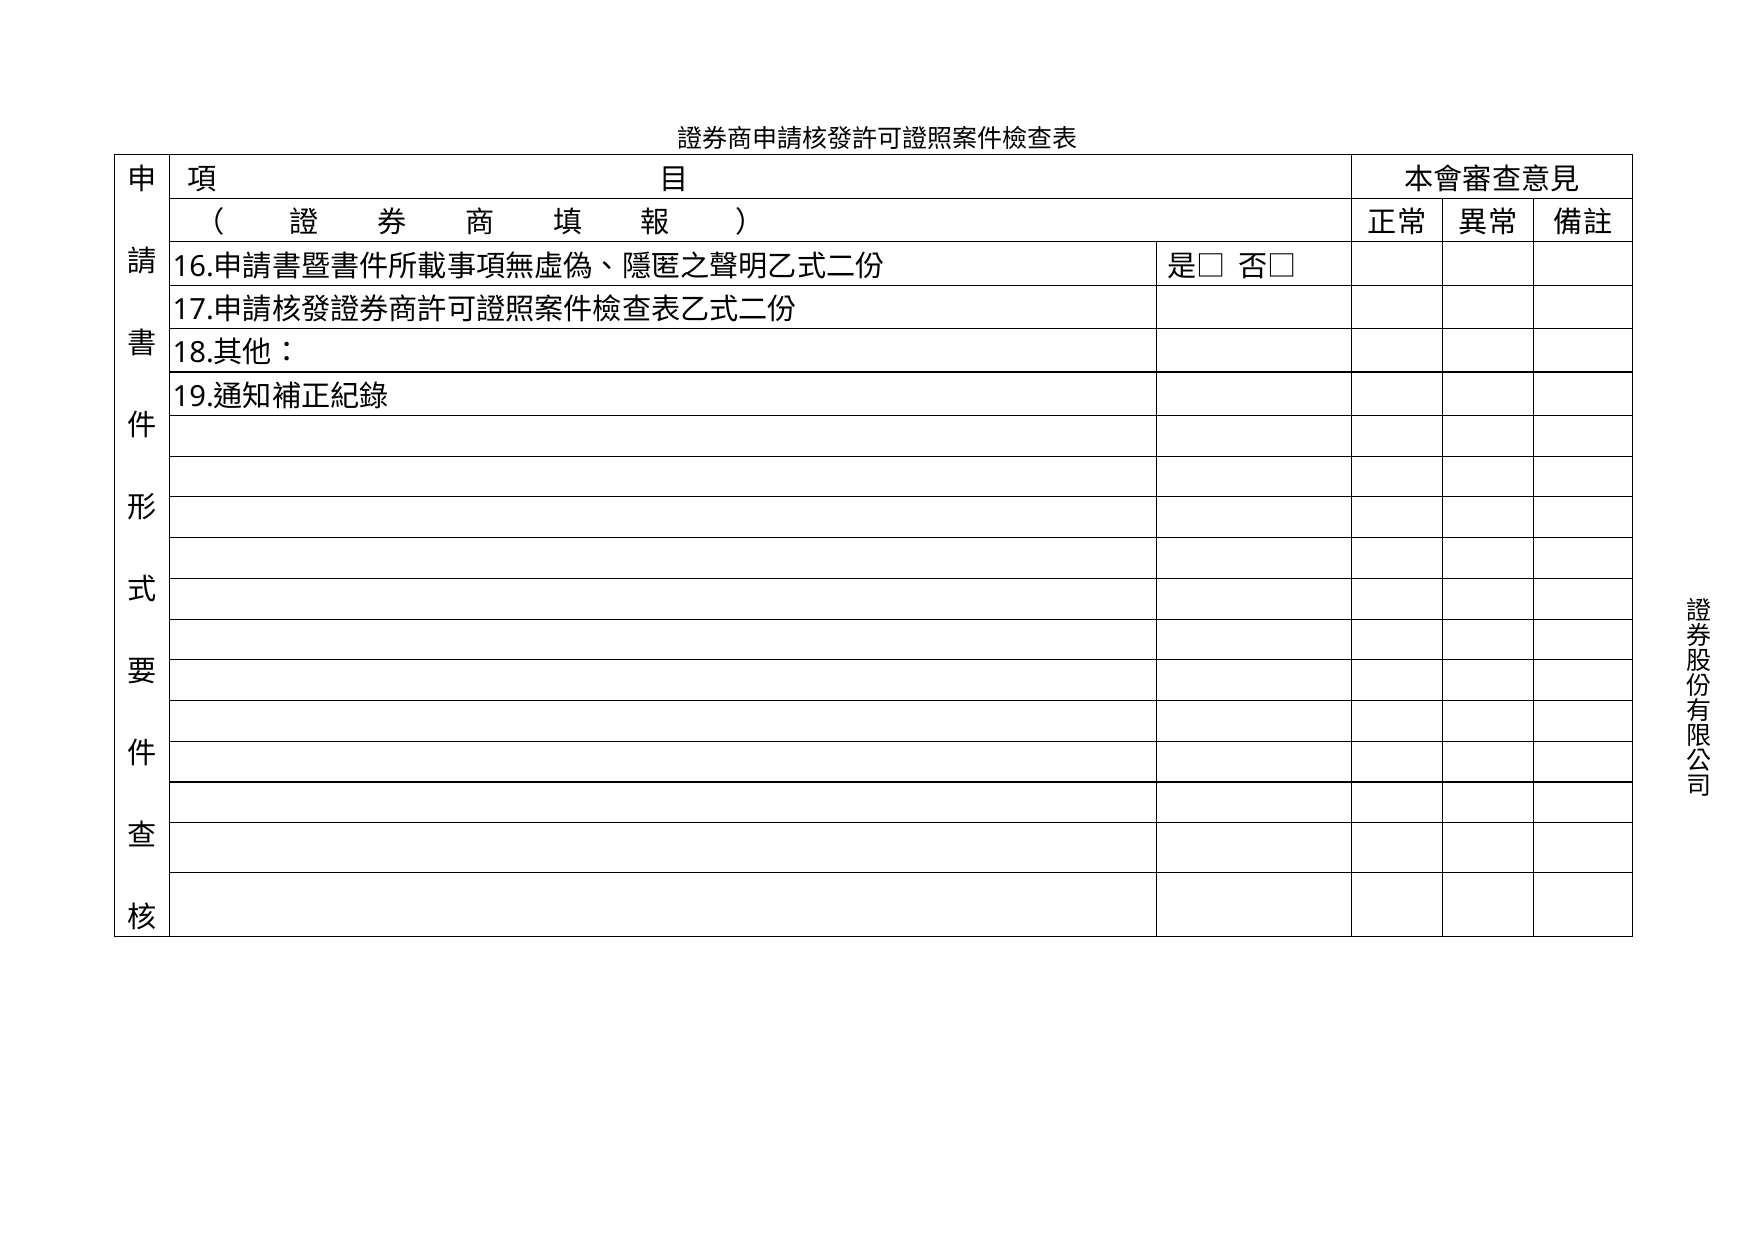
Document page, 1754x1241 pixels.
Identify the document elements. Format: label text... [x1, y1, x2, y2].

table_cell [1443, 538, 1533, 578]
table_cell [1352, 620, 1442, 659]
table_cell 異常 [1443, 199, 1533, 241]
table_cell 17.申請核發證券商許可證照案件檢查表乙式二份 [170, 286, 1156, 328]
table_cell 是□ 否□ [1157, 242, 1351, 284]
table_cell [1352, 742, 1442, 781]
table_cell [1157, 873, 1351, 936]
table_header 本會審查意見 [1352, 155, 1632, 198]
table_cell [170, 416, 1156, 456]
table_cell [1443, 242, 1533, 284]
table_cell [1534, 286, 1632, 328]
table_cell [1157, 457, 1351, 496]
table_cell [170, 783, 1156, 822]
table_header 申 請 書 件 形 式 要 件 查 核 [115, 155, 169, 936]
table_cell [1443, 701, 1533, 741]
table_cell [1157, 660, 1351, 700]
table_cell [1534, 416, 1632, 456]
table_cell [1443, 373, 1533, 415]
table_cell [170, 742, 1156, 781]
table_cell [1352, 701, 1442, 741]
table_cell [1157, 416, 1351, 456]
table_cell [1157, 286, 1351, 328]
table_cell [1534, 701, 1632, 741]
table_cell [1534, 329, 1632, 371]
table_cell [170, 701, 1156, 741]
table_cell [1443, 620, 1533, 659]
table_cell [1157, 538, 1351, 578]
table_cell [1443, 660, 1533, 700]
table_cell [170, 660, 1156, 700]
table_cell [1534, 823, 1632, 872]
table_cell [170, 620, 1156, 659]
table_cell [1443, 579, 1533, 618]
table_cell [1157, 701, 1351, 741]
table_cell [1157, 620, 1351, 659]
table_cell [1534, 783, 1632, 822]
table_cell [1352, 873, 1442, 936]
table_cell [1443, 286, 1533, 328]
table_cell （ 證 券 商 填 報 ） [170, 199, 1351, 241]
table_cell [1157, 329, 1351, 371]
table_cell [1443, 497, 1533, 537]
table_cell [1534, 620, 1632, 659]
table_cell [1157, 373, 1351, 415]
table_cell [1157, 742, 1351, 781]
table_cell [1157, 783, 1351, 822]
table_cell [1352, 579, 1442, 618]
table_cell 19.通知補正紀錄 [170, 373, 1156, 415]
table_cell [1443, 823, 1533, 872]
table_cell [1157, 497, 1351, 537]
table_cell [1534, 373, 1632, 415]
table_header 項 目 [170, 155, 1351, 198]
table_cell [170, 873, 1156, 936]
table_cell 正常 [1352, 199, 1442, 241]
table_cell [1352, 286, 1442, 328]
table_cell [1443, 457, 1533, 496]
table_cell [1352, 242, 1442, 284]
table_cell [170, 823, 1156, 872]
table_cell [1443, 783, 1533, 822]
table_cell [1534, 579, 1632, 618]
table_cell [170, 497, 1156, 537]
table_cell [1534, 538, 1632, 578]
text [1658, 582, 1724, 919]
table_cell [1534, 497, 1632, 537]
table_cell [1443, 329, 1533, 371]
table_cell [1352, 660, 1442, 700]
table_cell 備註 [1534, 199, 1632, 241]
table_cell [1534, 242, 1632, 284]
table_cell [1443, 416, 1533, 456]
text 證券商申請核發許可證照案件檢查表 [118, 118, 1636, 154]
table_cell [1534, 873, 1632, 936]
table_cell [1352, 329, 1442, 371]
table_cell [1352, 823, 1442, 872]
table_cell 16.申請書暨書件所載事項無虛偽、隱匿之聲明乙式二份 [170, 242, 1156, 284]
table_cell [170, 579, 1156, 618]
table_cell [1534, 742, 1632, 781]
table_cell [1352, 783, 1442, 822]
table_cell [1534, 457, 1632, 496]
table_cell [1443, 742, 1533, 781]
table_cell [1352, 416, 1442, 456]
table_cell 18.其他： [170, 329, 1156, 371]
table_cell [170, 457, 1156, 496]
table_cell [1352, 538, 1442, 578]
table_cell [1443, 873, 1533, 936]
table_cell [1534, 660, 1632, 700]
table_cell [1352, 497, 1442, 537]
table_cell [1157, 579, 1351, 618]
table_cell [1352, 457, 1442, 496]
table_cell [1157, 823, 1351, 872]
text 證券股份有限公司 [1681, 597, 1717, 904]
table_cell [170, 538, 1156, 578]
table_cell [1352, 373, 1442, 415]
